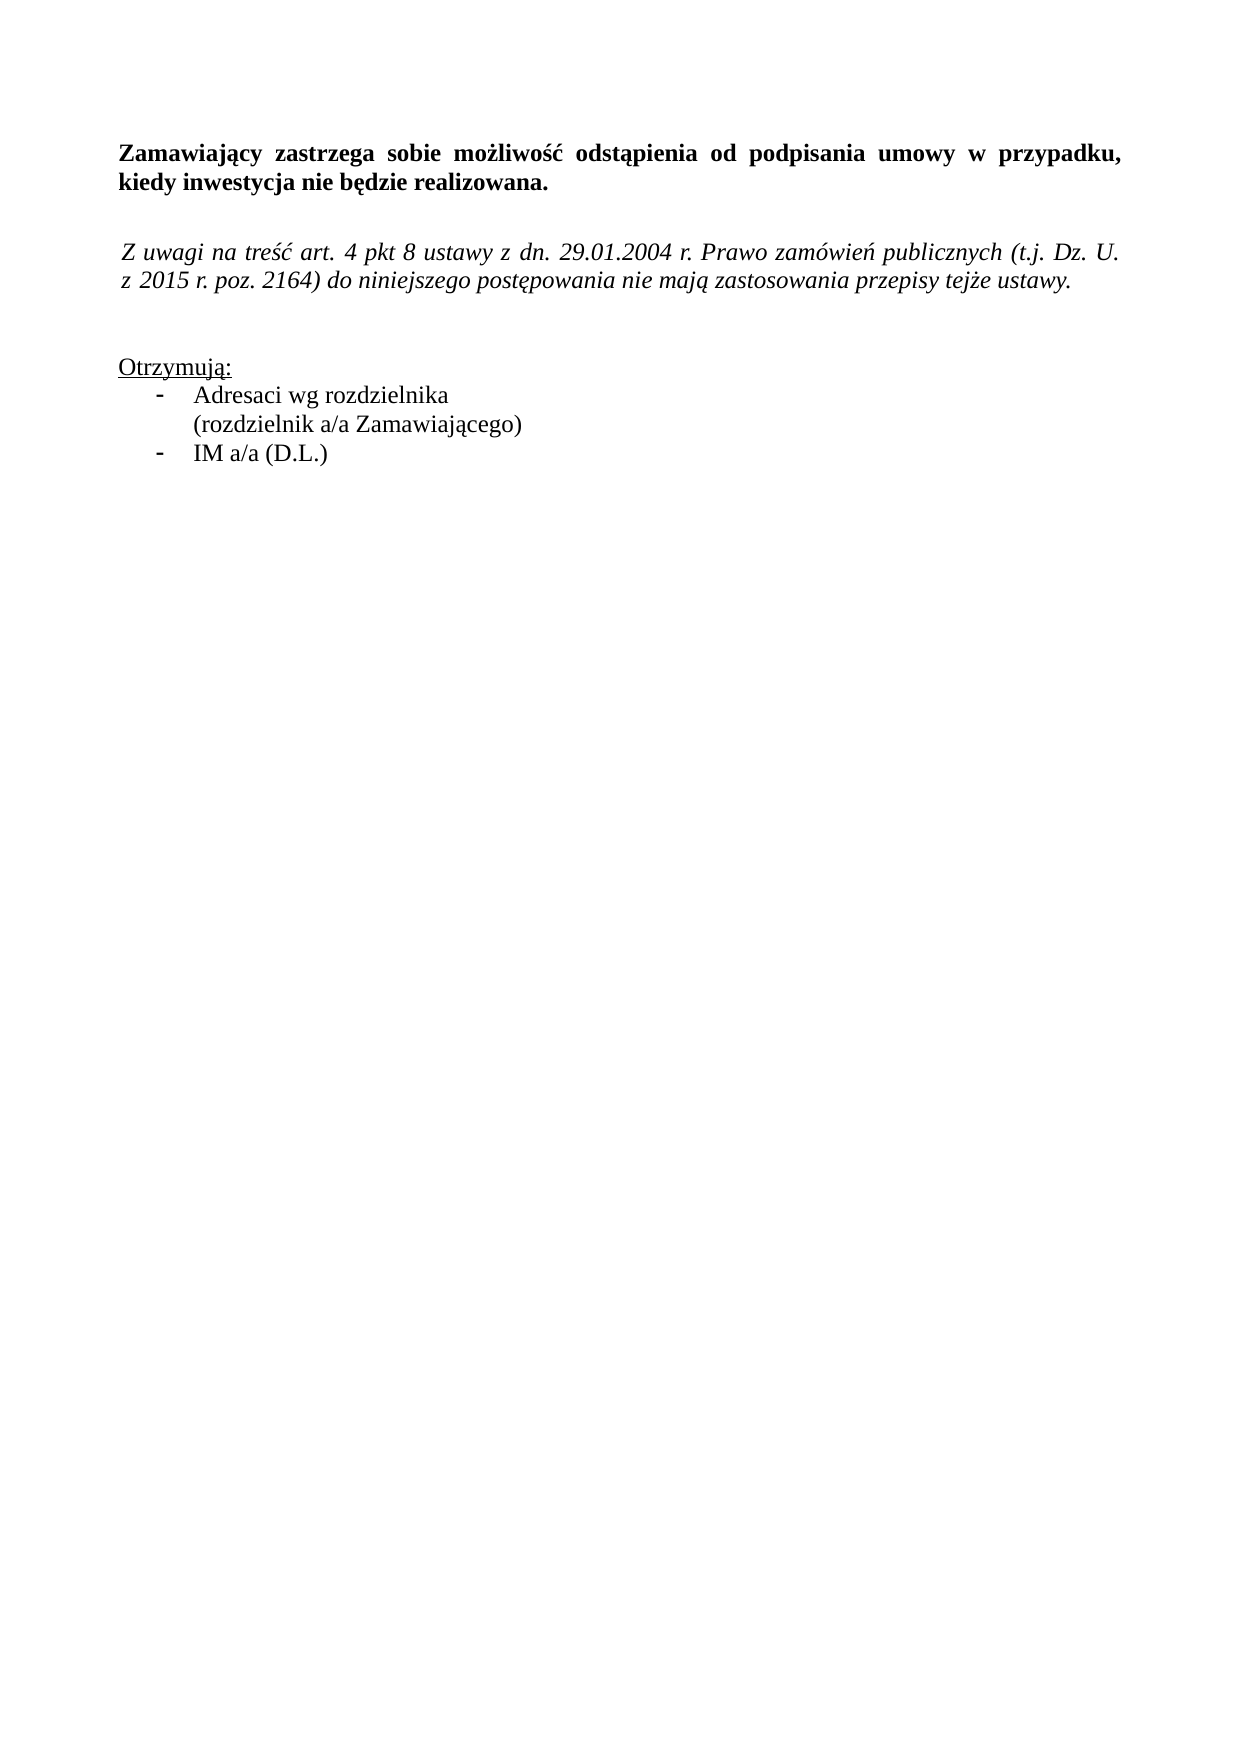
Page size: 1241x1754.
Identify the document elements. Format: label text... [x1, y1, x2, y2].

text Otrzymują: [118, 352, 1122, 381]
list Z uwagi na treść art. 4 pkt 8 ustawy z dn. 29.01.2004 r. Prawo zamówień publicznych (t.j. Dz. U. z 2015 r. poz. 2164) do niniejszego postępowania nie mają zastosowania przepisy tejże ustawy. [121, 237, 1122, 294]
list Adresaci wg rozdzielnika [156, 381, 1122, 409]
text Zamawiający zastrzega sobie możliwość odstąpienia od podpisania umowy w przypadku, kiedy inwestycja nie będzie realizowana. [118, 138, 1122, 196]
list IM a/a (D.L.) [156, 438, 1122, 467]
list (rozdzielnik a/a Zamawiającego) [156, 409, 1122, 438]
